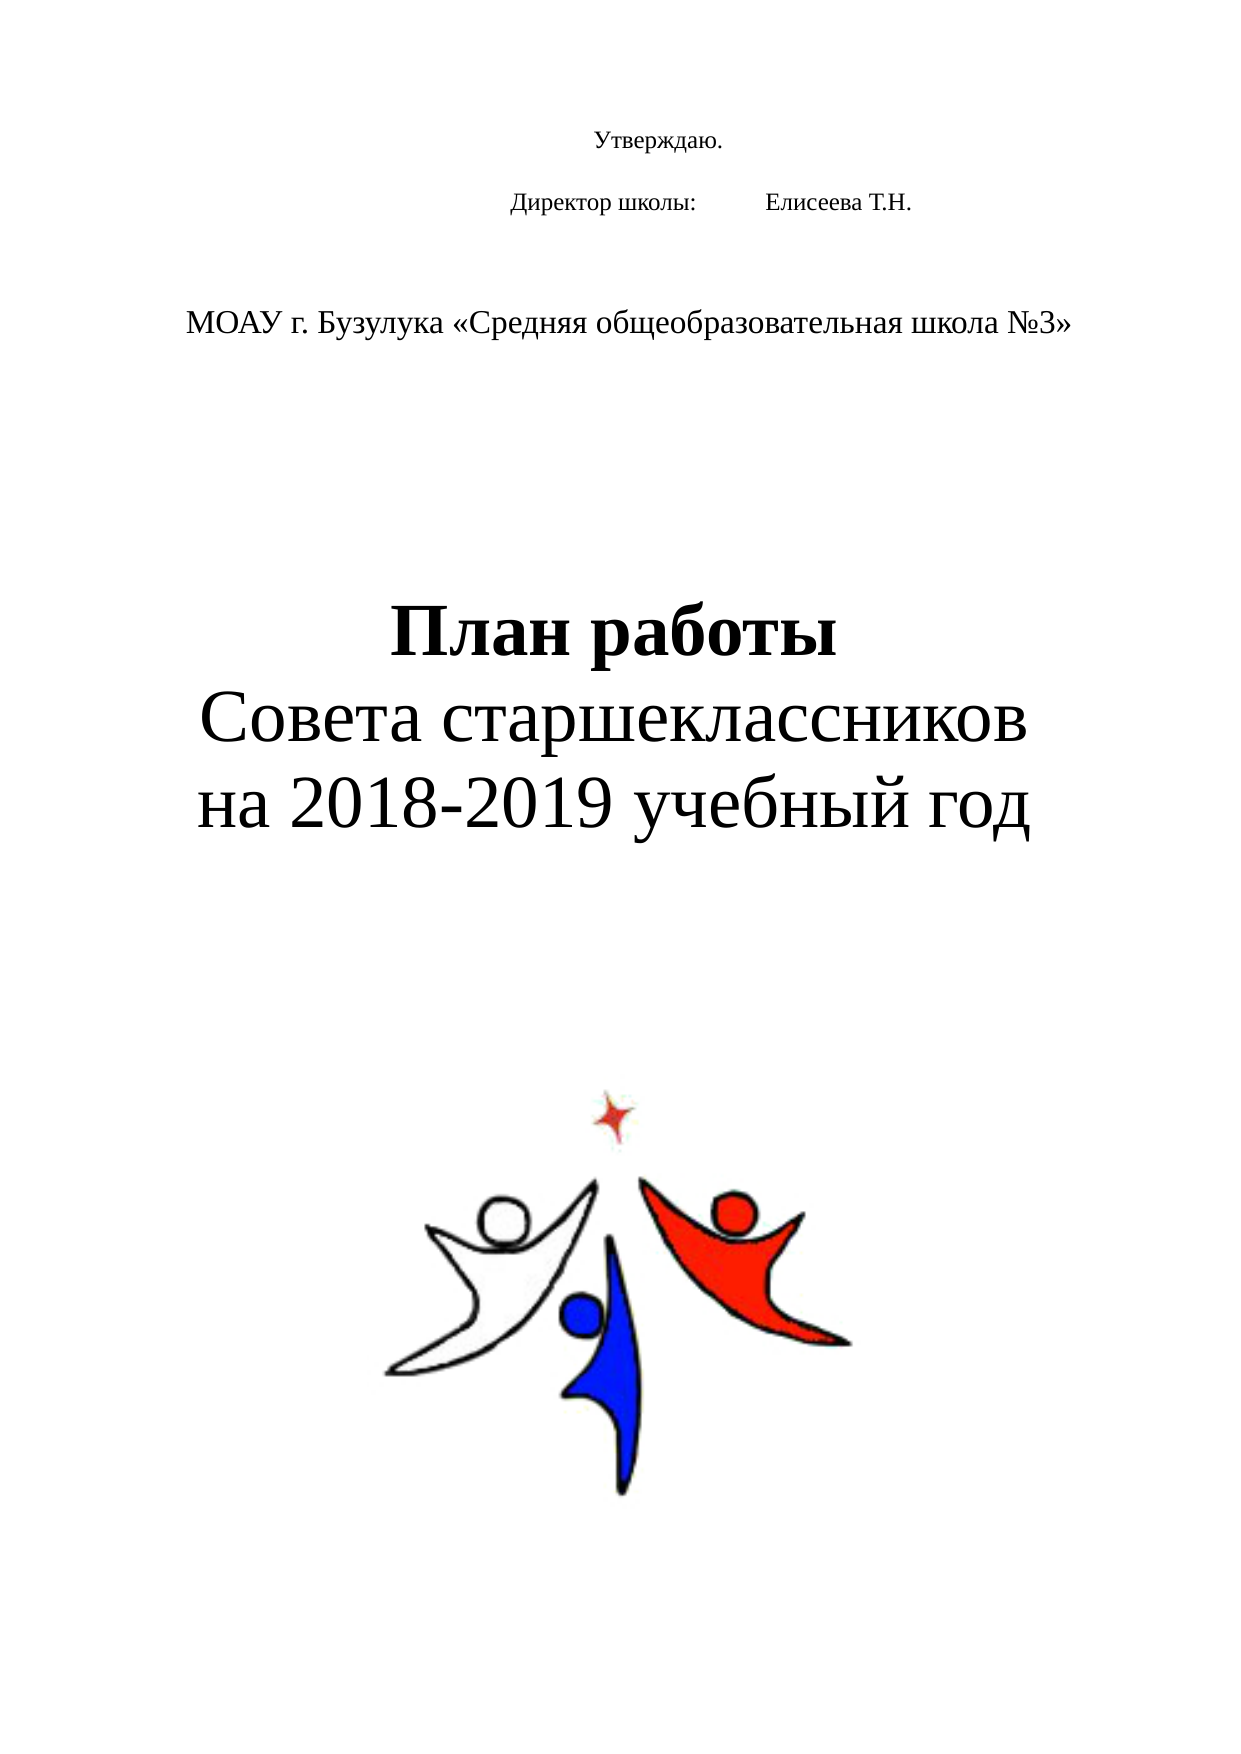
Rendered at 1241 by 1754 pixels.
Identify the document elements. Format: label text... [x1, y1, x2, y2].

text Утверждаю. [92, 125, 1137, 154]
text Директор школы: Елисеева Т.Н. [92, 187, 1137, 216]
text МОАУ г. Бузулука «Средняя общеобразовательная школа №3» [121, 216, 1137, 341]
text План работы Совета старшеклассников на 2018-2019 учебный год [92, 499, 1137, 844]
